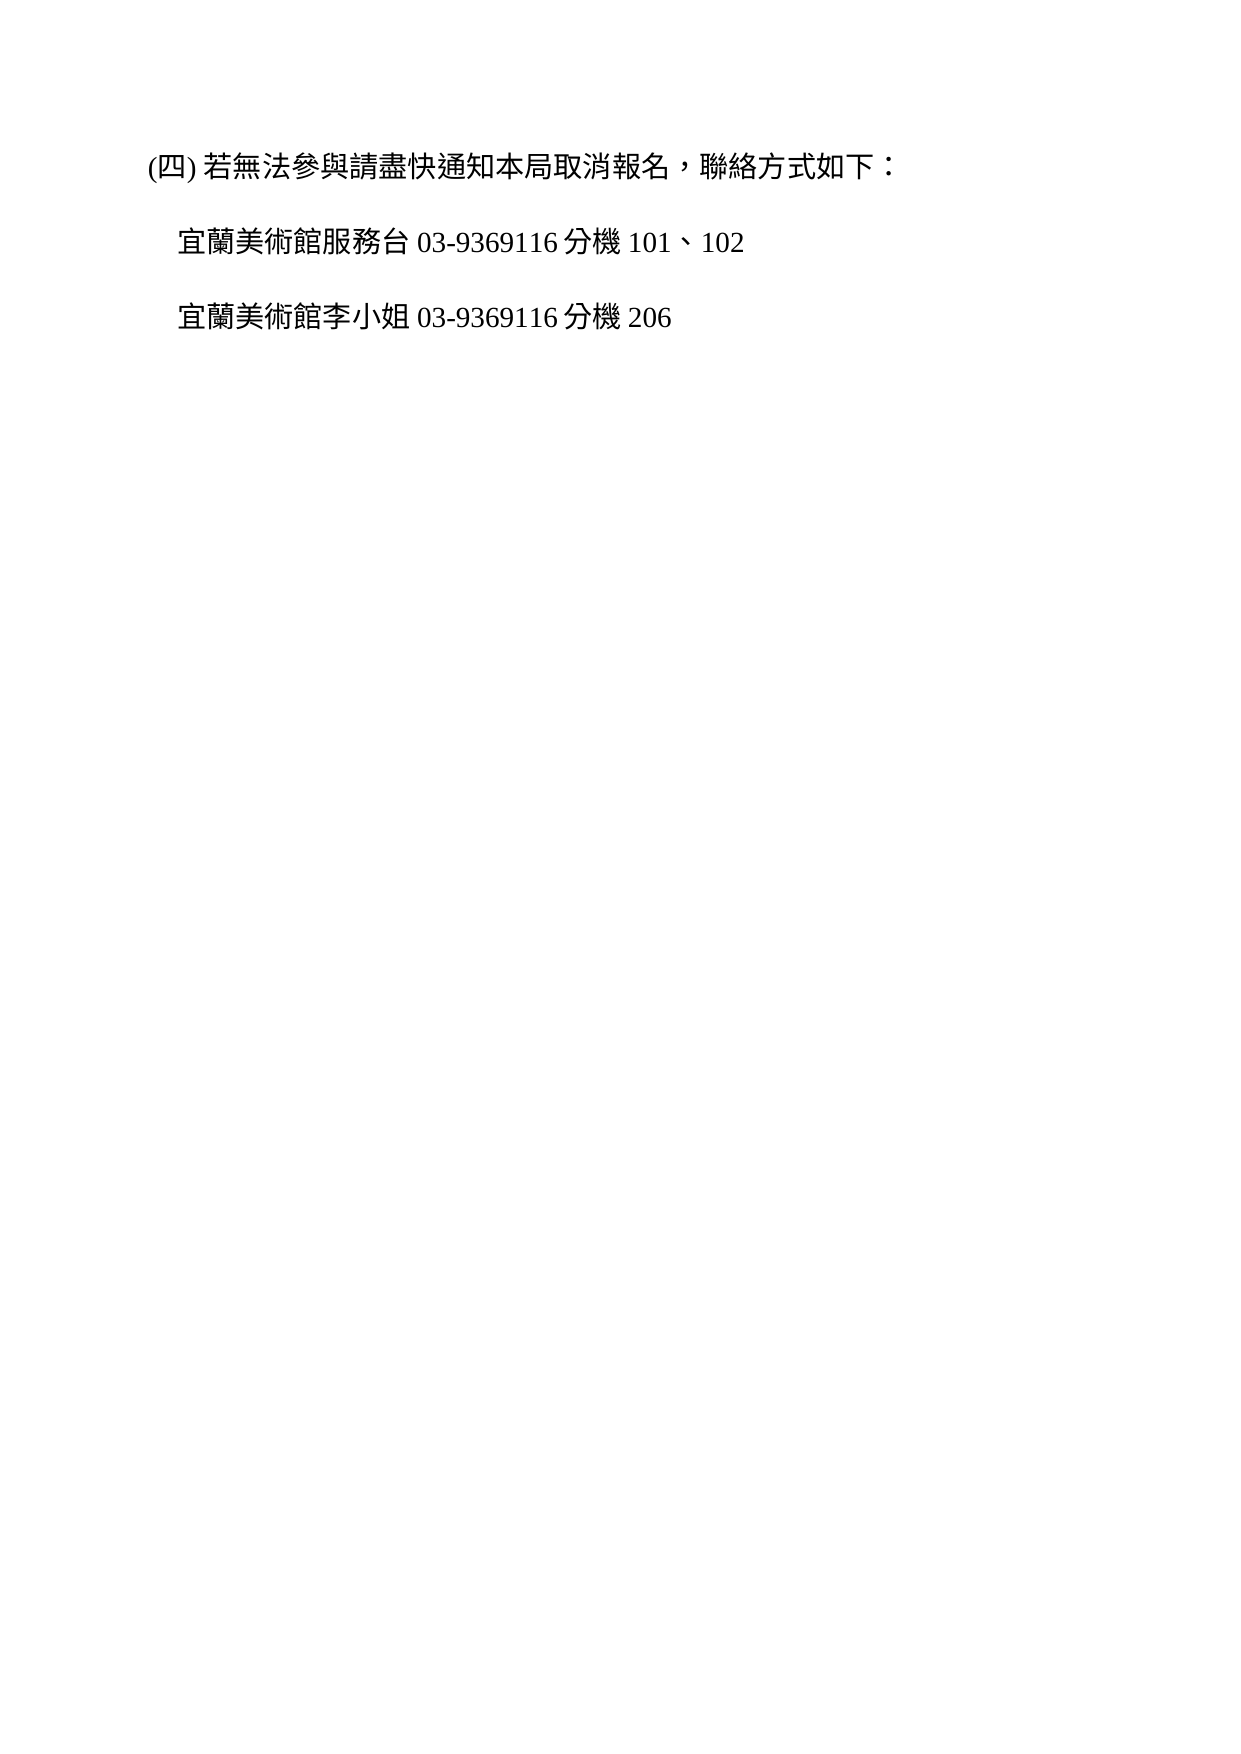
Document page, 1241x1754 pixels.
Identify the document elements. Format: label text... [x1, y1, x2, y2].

text (四) 若無法參與請盡快通知本局取消報名，聯絡方式如下： [148, 127, 1092, 202]
text 宜蘭美術館李小姐 03-9369116分機206 [148, 277, 1092, 352]
text 宜蘭美術館服務台 03-9369116分機101、102 [148, 202, 1092, 277]
